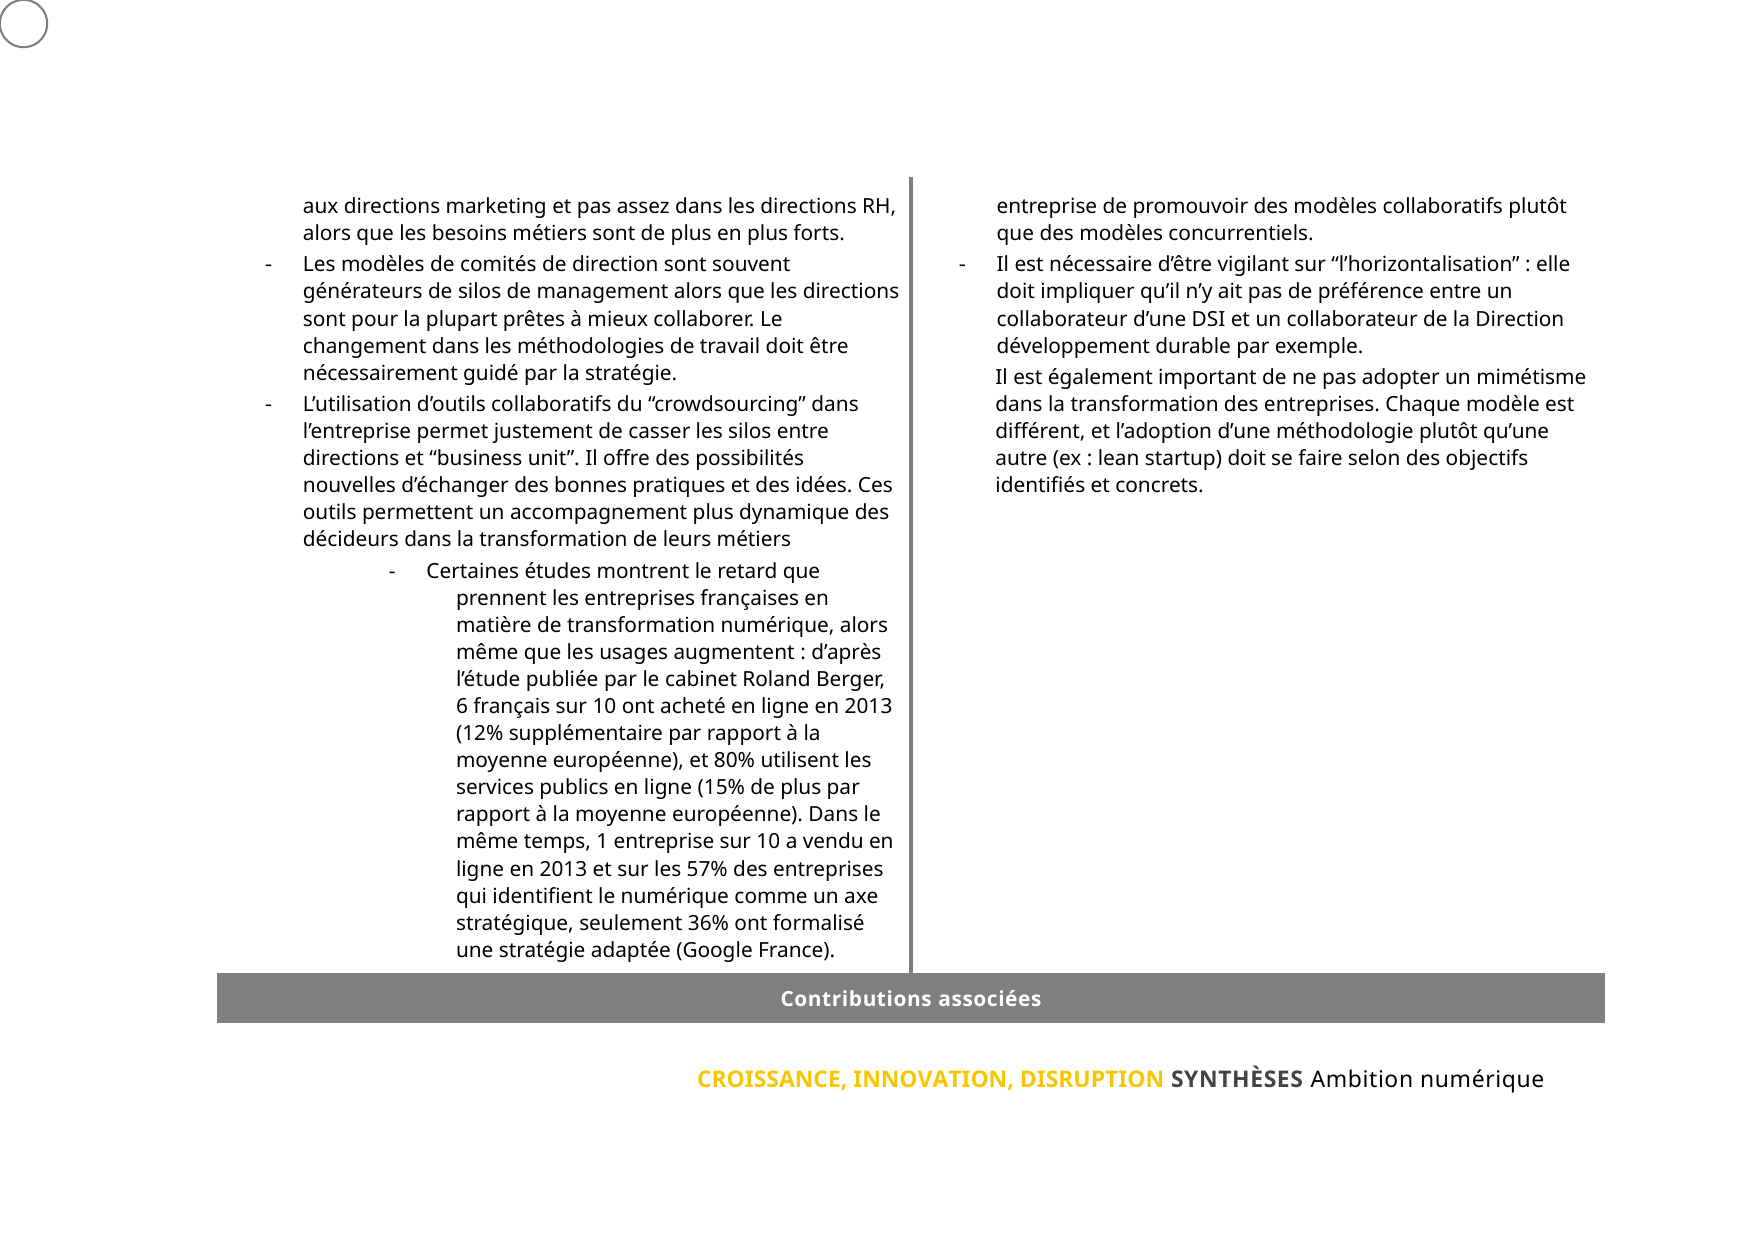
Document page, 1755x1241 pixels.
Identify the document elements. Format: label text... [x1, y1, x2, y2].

table_cell aux directions marketing et pas assez dans les directions RH, alors que les besoins métiers sont de plus en plus forts. Les modèles de comités de direction sont souvent générateurs de silos de management alors que les directions sont pour la plupart prêtes à mieux collaborer. Le changement dans les méthodologies de travail doit être nécessairement guidé par la stratégie. L’utilisation d’outils collaboratifs du “crowdsourcing” dans l’entreprise permet justement de casser les silos entre directions et “business unit”. Il offre des possibilités nouvelles d’échanger des bonnes pratiques et des idées. Ces outils permettent un accompagnement plus dynamique des décideurs dans la transformation de leurs métiers Certaines études montrent le retard que prennent les entreprises françaises en matière de transformation numérique, alors même que les usages augmentent : d’après l’étude publiée par le cabinet Roland Berger, 6 français sur 10 ont acheté en ligne en 2013 (12% supplémentaire par rapport à la moyenne européenne), et 80% utilisent les services publics en ligne (15% de plus par rapport à la moyenne européenne). Dans le même temps, 1 entreprise sur 10 a vendu en ligne en 2013 et sur les 57% des entreprises qui identifient le numérique comme un axe stratégique, seulement 36% ont formalisé une stratégie adaptée (Google France). [217, 177, 909, 973]
table_cell entreprise de promouvoir des modèles collaboratifs plutôt que des modèles concurrentiels. Il est nécessaire d’être vigilant sur “l’horizontalisation” : elle doit impliquer qu’il n’y ait pas de préférence entre un collaborateur d’une DSI et un collaborateur de la Direction développement durable par exemple. Il est également important de ne pas adopter un mimétisme dans la transformation des entreprises. Chaque modèle est différent, et l’adoption d’une méthodologie plutôt qu’une autre (ex : lean startup) doit se faire selon des objectifs identifiés et concrets. [913, 177, 1605, 973]
table_cell Contributions associées [217, 973, 1605, 1023]
